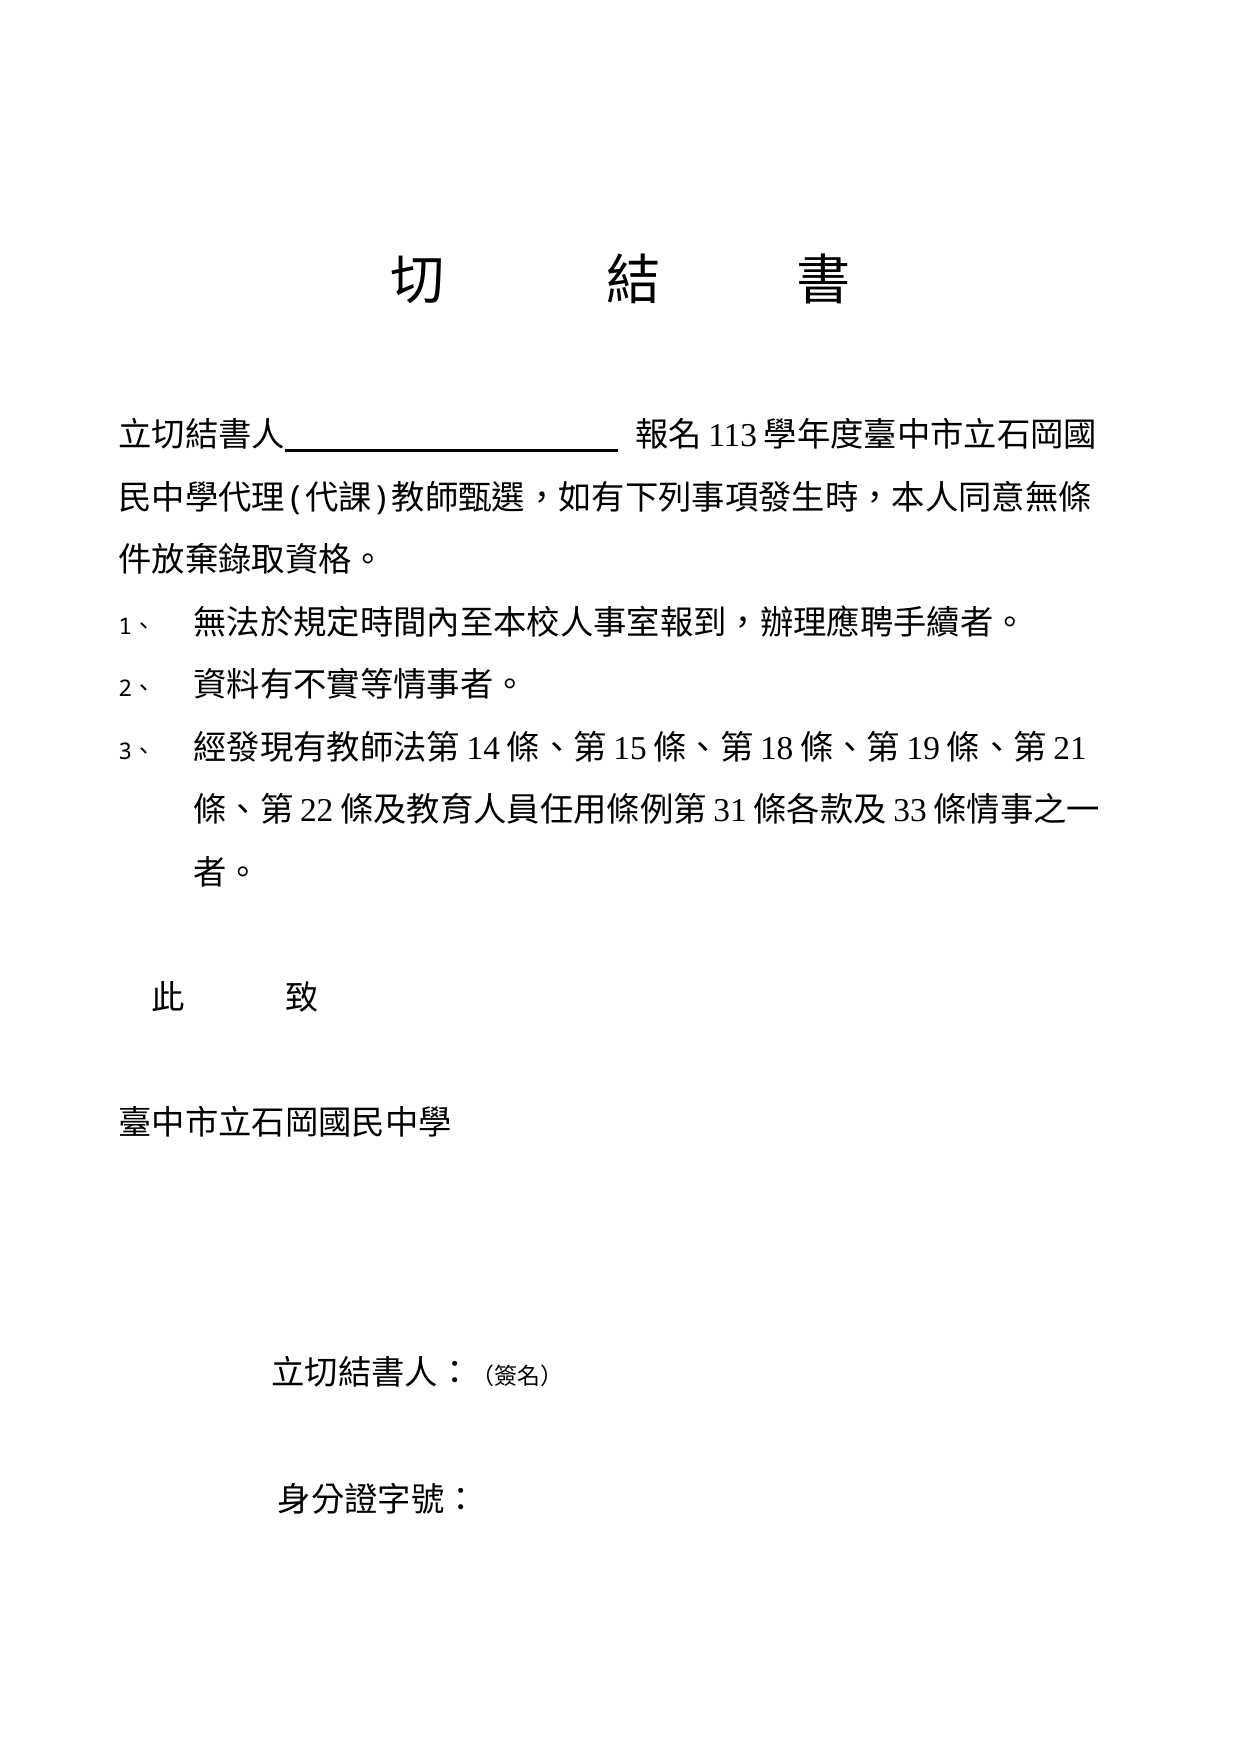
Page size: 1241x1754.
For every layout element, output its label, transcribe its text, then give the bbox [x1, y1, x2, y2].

list 經發現有教師法第14條、第15條、第18條、第19條、第21條、第22條及教育人員任用條例第31條各款及33條情事之一者。 [118, 703, 1122, 891]
text 身分證字號： [118, 1453, 1122, 1516]
text 立切結書人 報名113學年度臺中市立石岡國民中學代理(代課)教師甄選，如有下列事項發生時，本人同意無條件放棄錄取資格。 [118, 391, 1122, 578]
text 此 致 [118, 953, 1122, 1016]
list 無法於規定時間內至本校人事室報到，辦理應聘手續者。 [118, 578, 1122, 641]
text 切 結 書 [118, 203, 1122, 328]
text 立切結書人：（簽名） [118, 1328, 1122, 1391]
list 資料有不實等情事者。 [118, 641, 1122, 703]
text 臺中市立石岡國民中學 [118, 1078, 1122, 1141]
